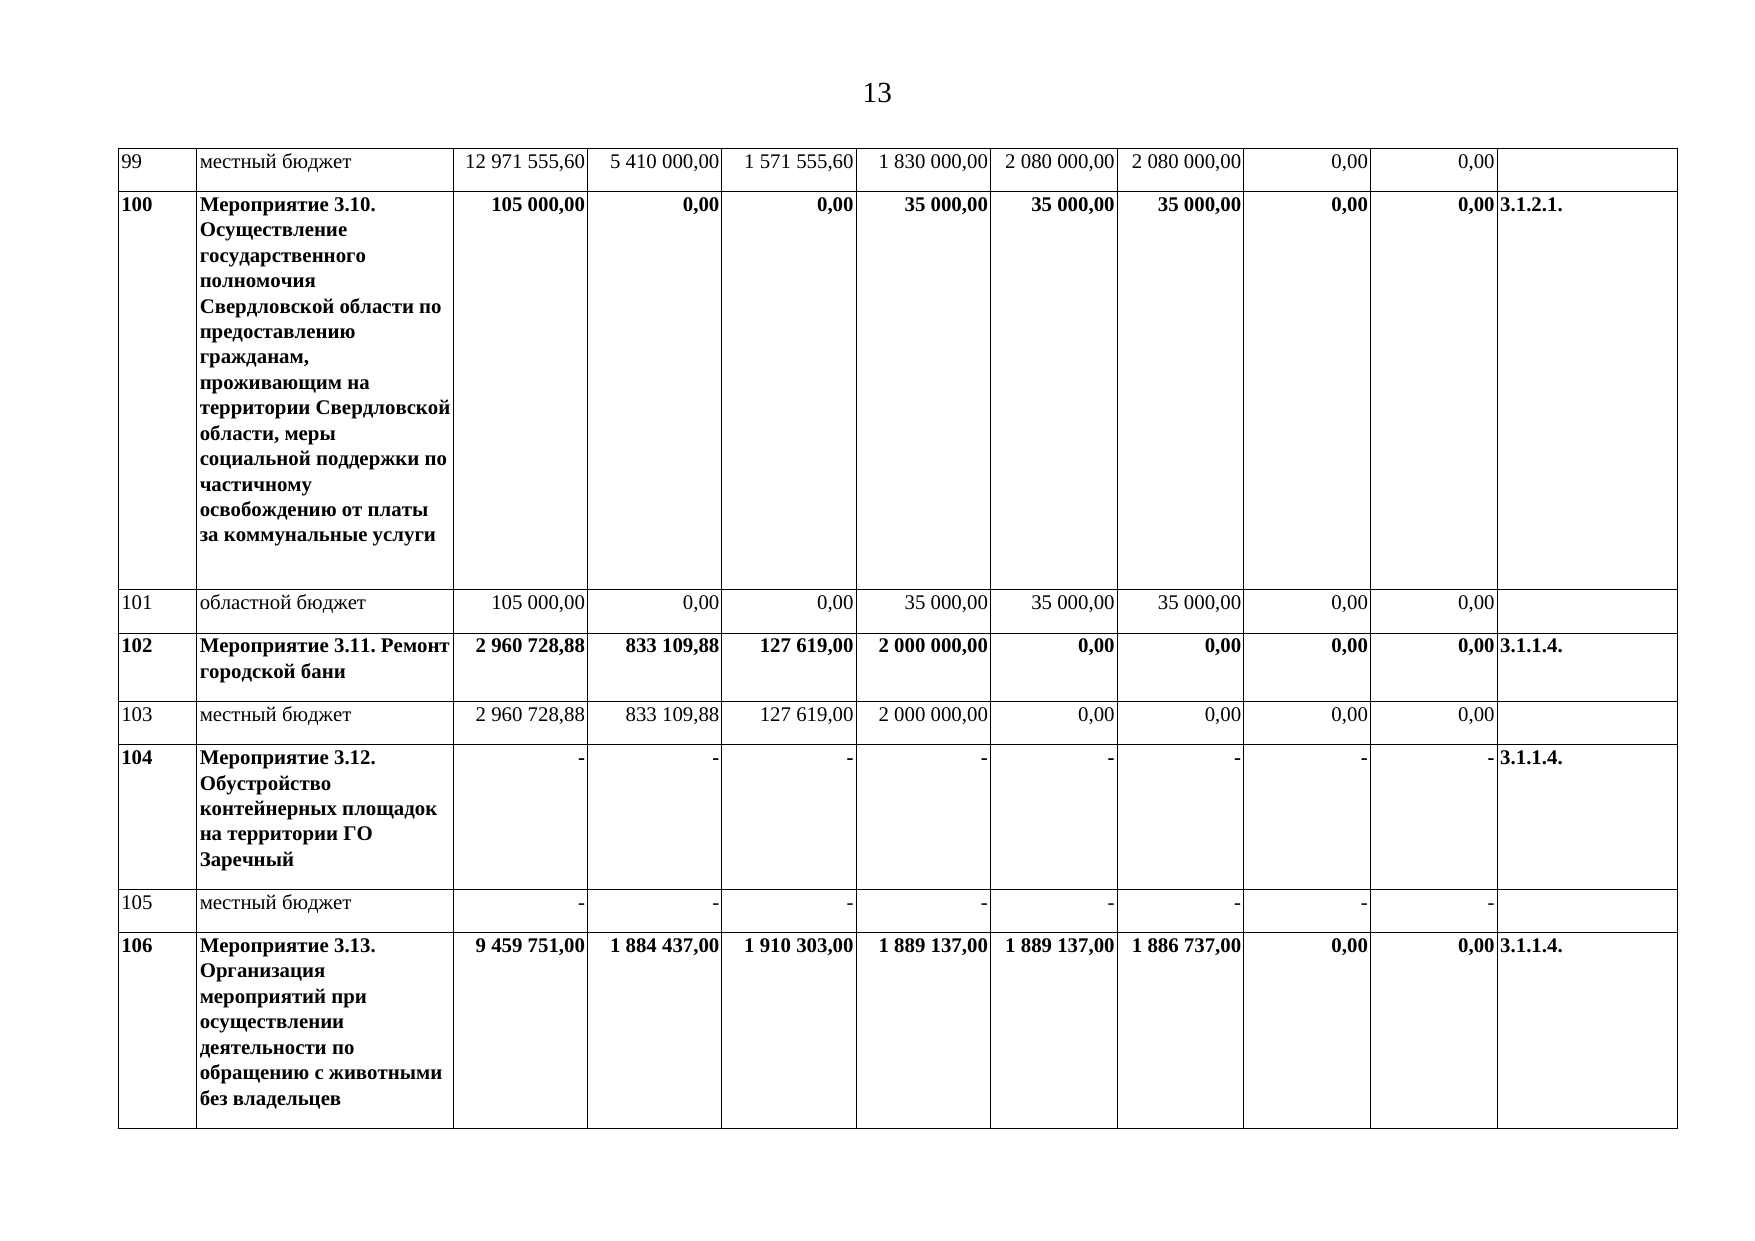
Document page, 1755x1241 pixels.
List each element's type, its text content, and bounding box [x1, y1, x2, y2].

table_cell 0,00 [1118, 634, 1243, 701]
table_cell 0,00 [1244, 702, 1370, 744]
table_cell - [857, 745, 990, 889]
table_cell 35 000,00 [991, 192, 1117, 589]
table_cell 2 960 728,88 [454, 702, 587, 744]
table_cell - [1118, 890, 1243, 932]
table_cell 0,00 [1118, 702, 1243, 744]
table_cell Мероприятие 3.13. Организация мероприятий при осуществлении деятельности по обращению с животными без владельцев [197, 933, 453, 1128]
table_cell 0,00 [1244, 634, 1370, 701]
table_cell 0,00 [1371, 149, 1497, 191]
table_cell 3.1.1.4. [1498, 745, 1677, 889]
table_cell 0,00 [1371, 702, 1497, 744]
table_cell местный бюджет [197, 149, 453, 191]
table_cell [1498, 590, 1677, 632]
table_cell 0,00 [1371, 590, 1497, 632]
table_cell - [857, 890, 990, 932]
table_cell 833 109,88 [588, 634, 721, 701]
table_cell - [991, 890, 1117, 932]
table_cell 0,00 [588, 590, 721, 632]
table_cell 0,00 [991, 634, 1117, 701]
table_cell - [588, 745, 721, 889]
table_cell - [1244, 890, 1370, 932]
table_cell 2 000 000,00 [857, 702, 990, 744]
table_cell - [1371, 745, 1497, 889]
table_cell 0,00 [1244, 933, 1370, 1128]
table_cell - [722, 745, 856, 889]
table_cell 9 459 751,00 [454, 933, 587, 1128]
table_cell 35 000,00 [857, 590, 990, 632]
table_cell 0,00 [588, 192, 721, 589]
table_cell - [722, 890, 856, 932]
table_cell 2 080 000,00 [1118, 149, 1243, 191]
table_cell [1498, 890, 1677, 932]
table_cell 1 886 737,00 [1118, 933, 1243, 1128]
table_cell 35 000,00 [1118, 590, 1243, 632]
table_cell 1 884 437,00 [588, 933, 721, 1128]
table_cell 104 [119, 745, 196, 889]
table_cell 3.1.1.4. [1498, 634, 1677, 701]
table_cell 2 960 728,88 [454, 634, 587, 701]
table_cell 105 [119, 890, 196, 932]
table_cell 99 [119, 149, 196, 191]
table_cell 12 971 555,60 [454, 149, 587, 191]
table_cell 5 410 000,00 [588, 149, 721, 191]
table_cell 35 000,00 [991, 590, 1117, 632]
table_cell 833 109,88 [588, 702, 721, 744]
table_cell - [991, 745, 1117, 889]
table_cell 105 000,00 [454, 192, 587, 589]
table_cell местный бюджет [197, 702, 453, 744]
table_cell 0,00 [1371, 933, 1497, 1128]
table_cell 0,00 [1244, 590, 1370, 632]
table_cell - [588, 890, 721, 932]
table_cell - [454, 745, 587, 889]
table_cell 103 [119, 702, 196, 744]
table_cell 127 619,00 [722, 634, 856, 701]
table_cell 0,00 [722, 192, 856, 589]
table_cell - [454, 890, 587, 932]
table_cell 106 [119, 933, 196, 1128]
table_cell - [1371, 890, 1497, 932]
table_cell 0,00 [1371, 634, 1497, 701]
table_cell 102 [119, 634, 196, 701]
table_cell [1498, 149, 1677, 191]
table_cell 35 000,00 [857, 192, 990, 589]
table_cell 2 000 000,00 [857, 634, 990, 701]
table_cell местный бюджет [197, 890, 453, 932]
table_cell 1 830 000,00 [857, 149, 990, 191]
table_cell 105 000,00 [454, 590, 587, 632]
table_cell Мероприятие 3.12. Обустройство контейнерных площадок на территории ГО Заречный [197, 745, 453, 889]
table_cell 100 [119, 192, 196, 589]
table_cell 0,00 [1371, 192, 1497, 589]
table_cell 3.1.2.1. [1498, 192, 1677, 589]
table_cell 35 000,00 [1118, 192, 1243, 589]
table_cell 1 889 137,00 [991, 933, 1117, 1128]
table_cell 3.1.1.4. [1498, 933, 1677, 1128]
table_cell Мероприятие 3.10. Осуществление государственного полномочия Свердловской области по предоставлению гражданам, проживающим на территории Свердловской области, меры социальной поддержки по частичному освобождению от платы за коммунальные услуги [197, 192, 453, 589]
table_cell 1 571 555,60 [722, 149, 856, 191]
table_cell 2 080 000,00 [991, 149, 1117, 191]
table_cell 0,00 [1244, 149, 1370, 191]
table_cell - [1244, 745, 1370, 889]
table_cell 1 910 303,00 [722, 933, 856, 1128]
table_cell [1498, 702, 1677, 744]
table_cell - [1118, 745, 1243, 889]
table_cell Мероприятие 3.11. Ремонт городской бани [197, 634, 453, 701]
table_cell 0,00 [991, 702, 1117, 744]
table_cell 0,00 [722, 590, 856, 632]
table_cell 1 889 137,00 [857, 933, 990, 1128]
table_cell областной бюджет [197, 590, 453, 632]
table_cell 0,00 [1244, 192, 1370, 589]
table_cell 127 619,00 [722, 702, 856, 744]
table_cell 101 [119, 590, 196, 632]
